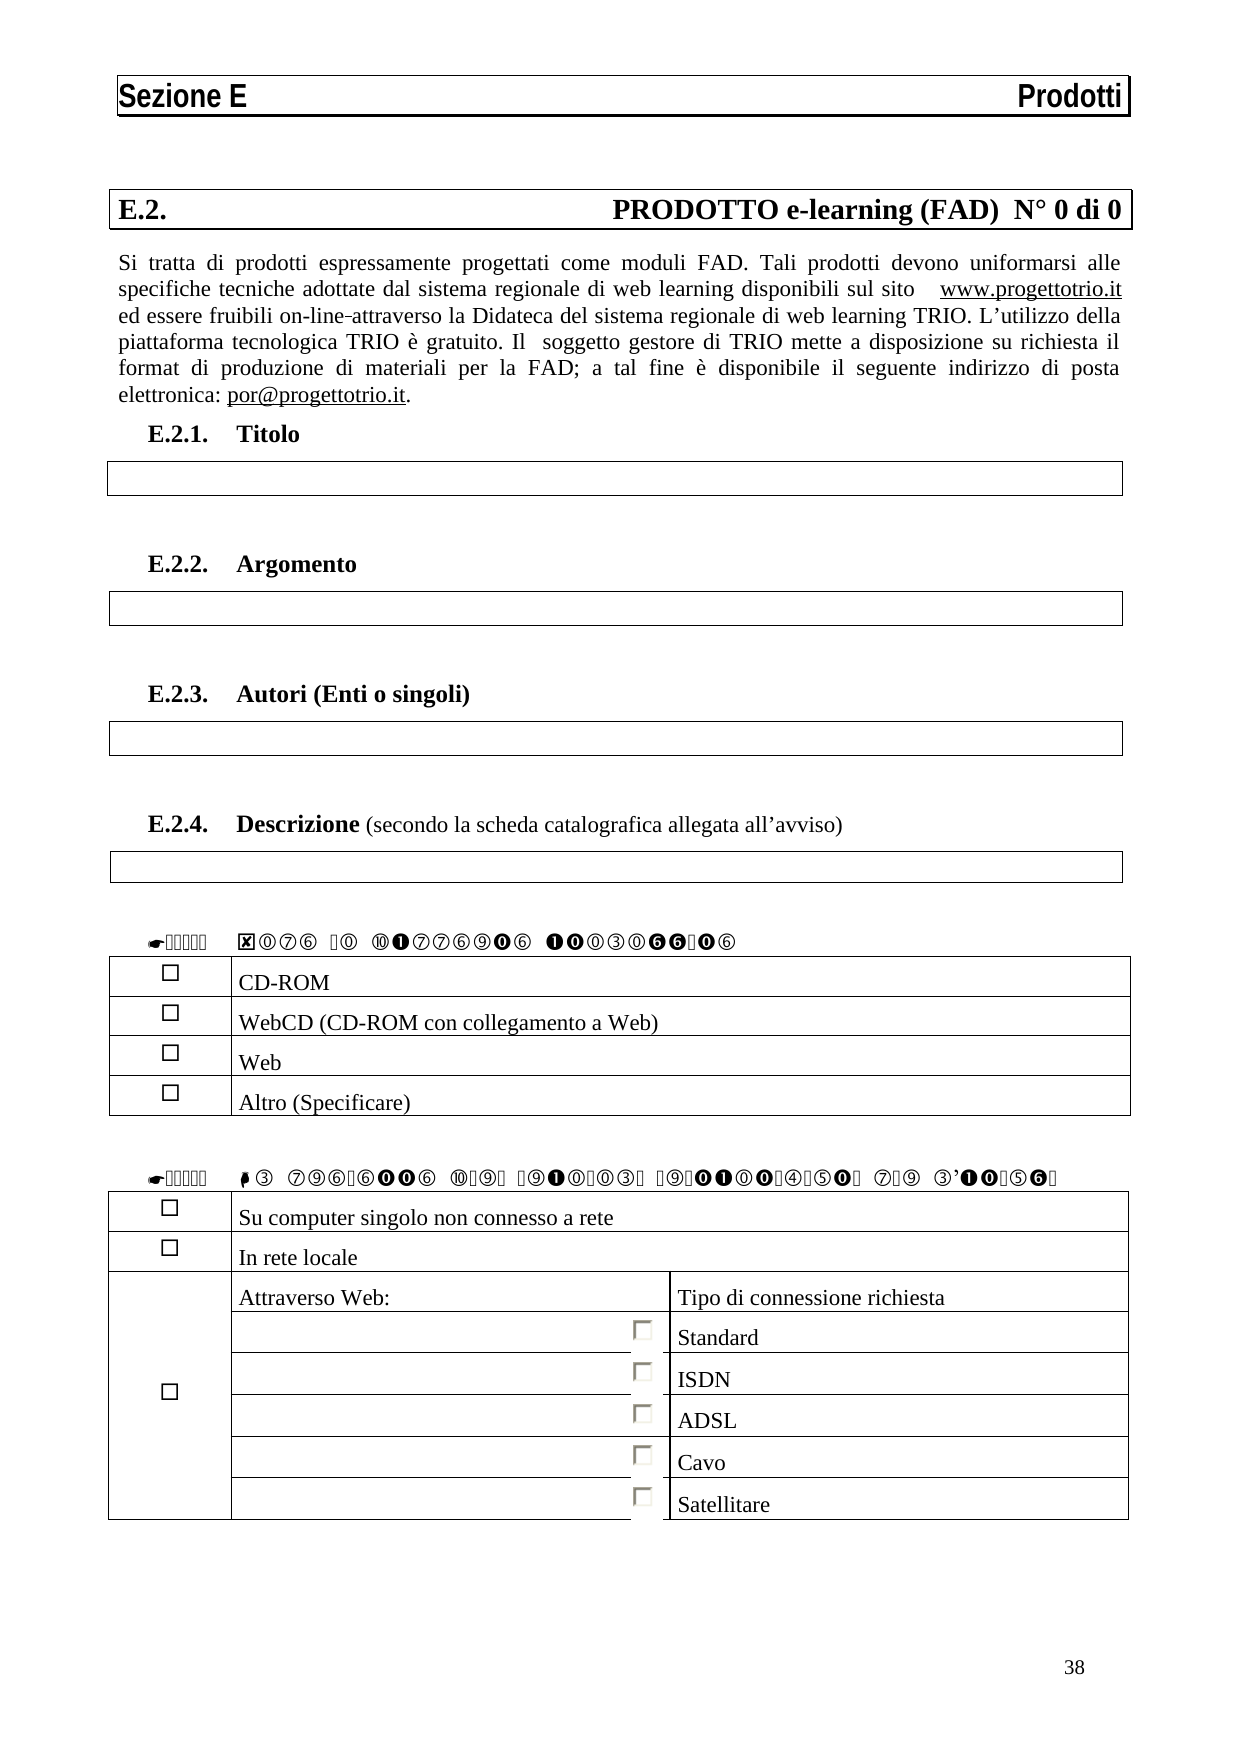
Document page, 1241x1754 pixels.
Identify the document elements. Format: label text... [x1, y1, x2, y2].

table_cell [232, 1312, 669, 1353]
table_header  [109, 1192, 231, 1231]
table_cell  [110, 1076, 231, 1115]
table_header Su computer singolo non connesso a rete [232, 1192, 1128, 1231]
table_cell ADSL [671, 1395, 1128, 1436]
table_header CD-ROM [232, 957, 1130, 996]
table_cell ISDN [671, 1353, 1128, 1394]
table_cell  [110, 1036, 231, 1075]
table_cell WebCD (CD-ROM con collegamento a Web) [232, 997, 1130, 1035]
table_cell  [110, 997, 231, 1035]
table_cell Attraverso Web: [232, 1272, 669, 1311]
table_cell In rete locale [232, 1232, 1128, 1271]
table_cell Tipo di connessione richiesta [671, 1272, 1128, 1311]
text E.2. PRODOTTO e-learning (FAD) N° 0 di 0 [110, 190, 1131, 228]
table_cell [232, 1353, 669, 1395]
text E.2.1. Titolo [148, 419, 1122, 448]
table_cell  [109, 1272, 231, 1519]
table_cell Altro (Specificare) [232, 1076, 1130, 1115]
table_cell Cavo [671, 1437, 1128, 1477]
table_cell Web [232, 1036, 1130, 1075]
text E.2.3. Autori (Enti o singoli) [148, 679, 1122, 708]
table_cell Standard [671, 1312, 1128, 1352]
table_cell Satellitare [671, 1478, 1128, 1519]
text E.2.6. Il prodotto sarà fruibile gratuitamente per l’utenza [148, 1170, 1122, 1191]
text E.2.2. Argomento [148, 549, 1122, 578]
table_cell  [109, 1232, 231, 1271]
text E.2.4. Descrizione (secondo la scheda catalografica allegata all’avviso) [148, 809, 1122, 838]
table_cell [232, 1395, 669, 1436]
text Si tratta di prodotti espressamente progettati come moduli FAD. Tali prodotti devono uniformarsi alle specifiche tecniche adottate dal sistema regionale di web learning disponibili sul sito www.progettotrio.it ed essere fruibili on-line attraverso la Didateca del sistema regionale di web learning TRIO. L’utilizzo della piattaforma tecnologica TRIO è gratuito. Il soggetto gestore di TRIO mette a disposizione su richiesta il format di produzione di materiali per la FAD; a tal fine è disponibile il seguente indirizzo di posta elettronica: por@progettotrio.it. [118, 249, 1122, 407]
table_cell [232, 1437, 669, 1478]
table_header  [110, 957, 231, 996]
table_cell [232, 1478, 669, 1520]
text E.2.5. Tipo di supporto utilizzato [148, 935, 1122, 956]
